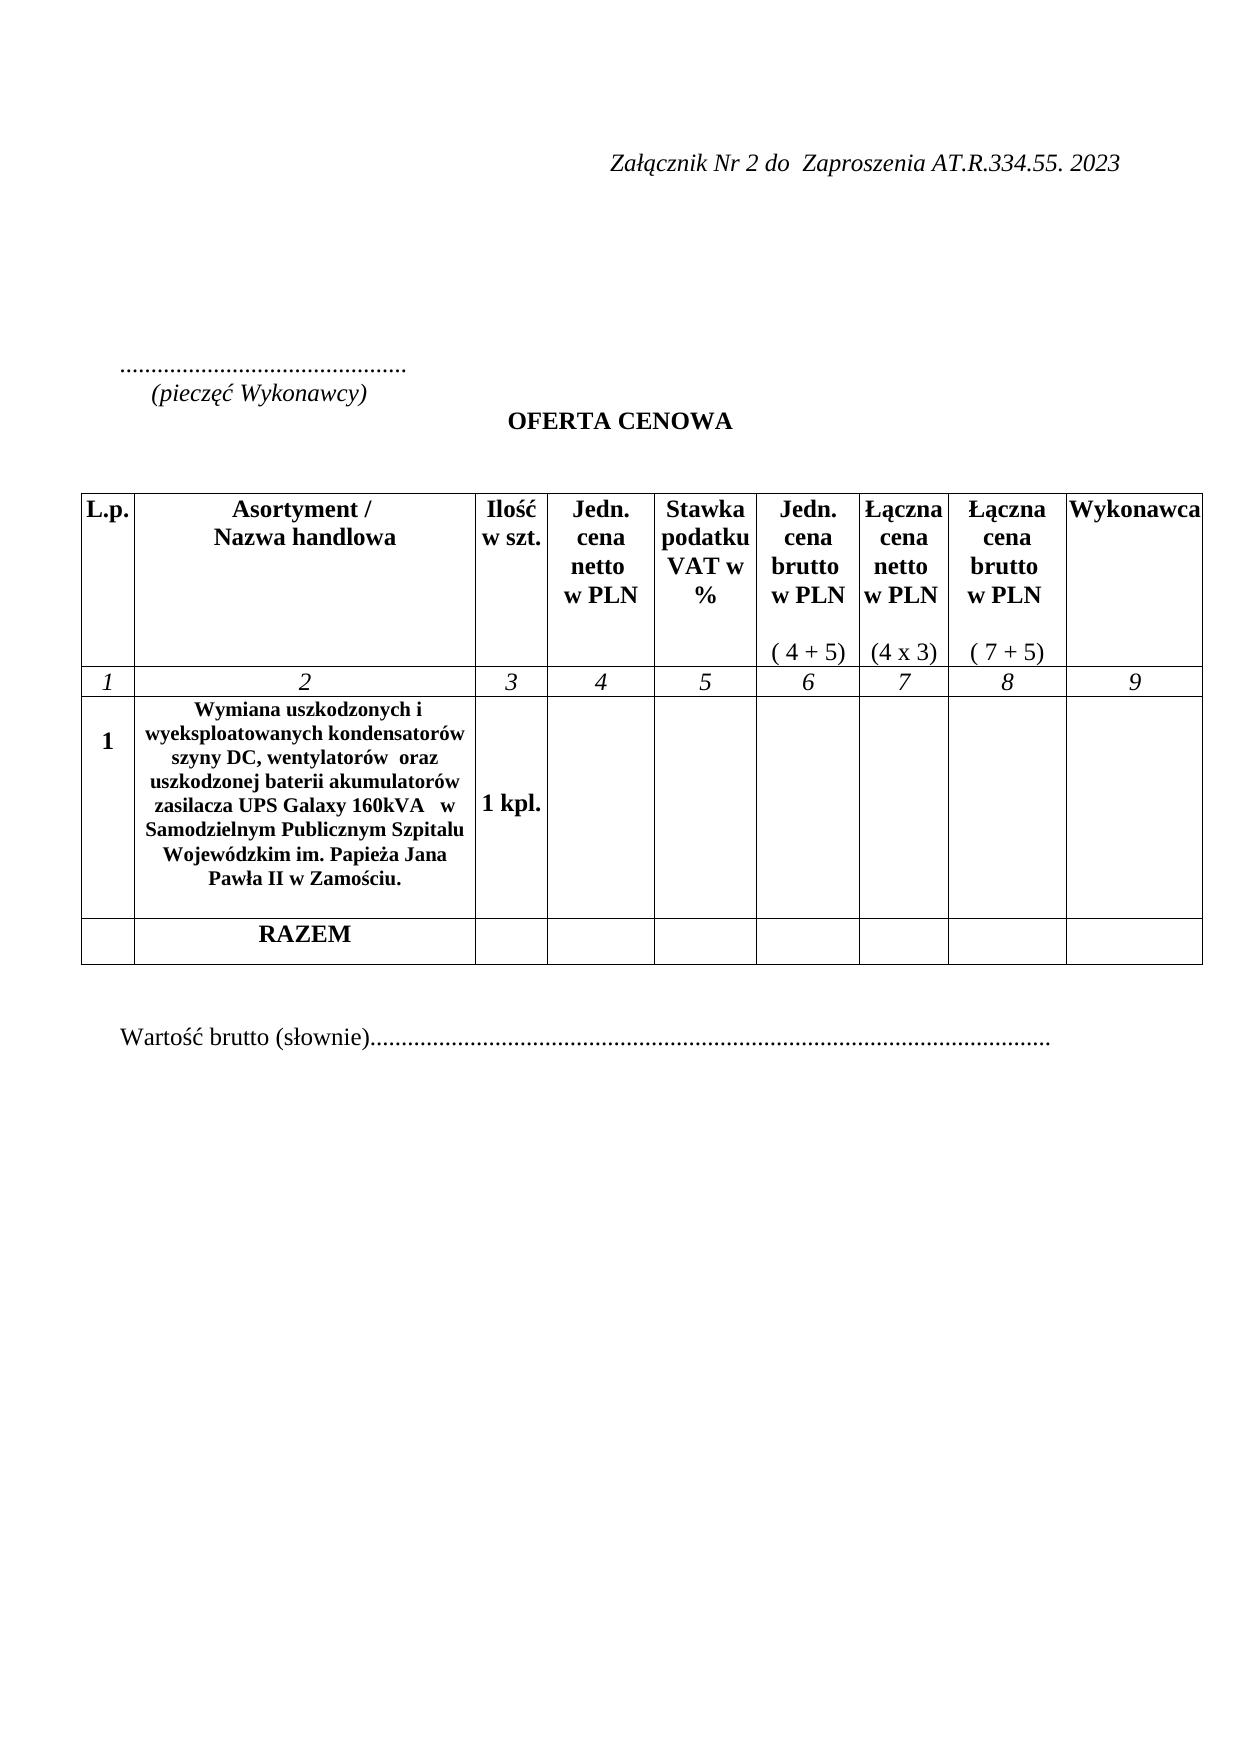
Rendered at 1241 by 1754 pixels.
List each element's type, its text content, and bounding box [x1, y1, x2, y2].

table_cell [757, 697, 859, 918]
table_cell [655, 919, 756, 964]
table_cell 6 [757, 667, 859, 696]
table_header Łączna cena brutto w PLN ( 7 + 5) [949, 494, 1066, 666]
table_cell RAZEM [135, 919, 475, 964]
table_cell 5 [655, 667, 756, 696]
text Załącznik Nr 2 do Zaproszenia AT.R.334.55. 2023 [120, 148, 1120, 176]
text .............................................. [120, 349, 1120, 378]
table_cell [548, 919, 654, 964]
table_header Łączna cena netto w PLN (4 x 3) [860, 494, 948, 666]
table_cell [82, 919, 134, 964]
table_cell 7 [860, 667, 948, 696]
table_cell 1 [82, 667, 134, 696]
table_cell [655, 697, 756, 918]
table_cell [1067, 919, 1202, 964]
table_cell 1 [82, 697, 134, 918]
table_header Ilość w szt. [476, 494, 547, 666]
table_header Jedn. cena netto w PLN [548, 494, 654, 666]
table_cell 2 [135, 667, 475, 696]
table_cell 3 [476, 667, 547, 696]
table_cell [476, 919, 547, 964]
table_header Stawka podatku VAT w % [655, 494, 756, 666]
table_cell 4 [548, 667, 654, 696]
table_header Asortyment / Nazwa handlowa [135, 494, 475, 666]
table_cell [860, 697, 948, 918]
table_header L.p. [82, 494, 134, 666]
table_cell [860, 919, 948, 964]
table_cell [548, 697, 654, 918]
table_cell [949, 697, 1066, 918]
text OFERTA CENOWA [120, 406, 1120, 435]
table_header Wykonawca [1067, 494, 1202, 666]
table_cell [1067, 697, 1202, 918]
table_cell [757, 919, 859, 964]
text (pieczęć Wykonawcy) [120, 378, 1120, 406]
text Wartość brutto (słownie)............................................................................................................. [120, 1022, 1120, 1051]
table_cell Wymiana uszkodzonych i wyeksploatowanych kondensatorów szyny DC, wentylatorów oraz uszkodzonej baterii akumulatorów zasilacza UPS Galaxy 160kVA w Samodzielnym Publicznym Szpitalu Wojewódzkim im. Papieża Jana Pawła II w Zamościu. [135, 697, 475, 918]
table_cell 8 [949, 667, 1066, 696]
table_cell 1 kpl. [476, 697, 547, 918]
table_header Jedn. cena brutto w PLN ( 4 + 5) [757, 494, 859, 666]
table_cell [949, 919, 1066, 964]
table_cell 9 [1067, 667, 1202, 696]
